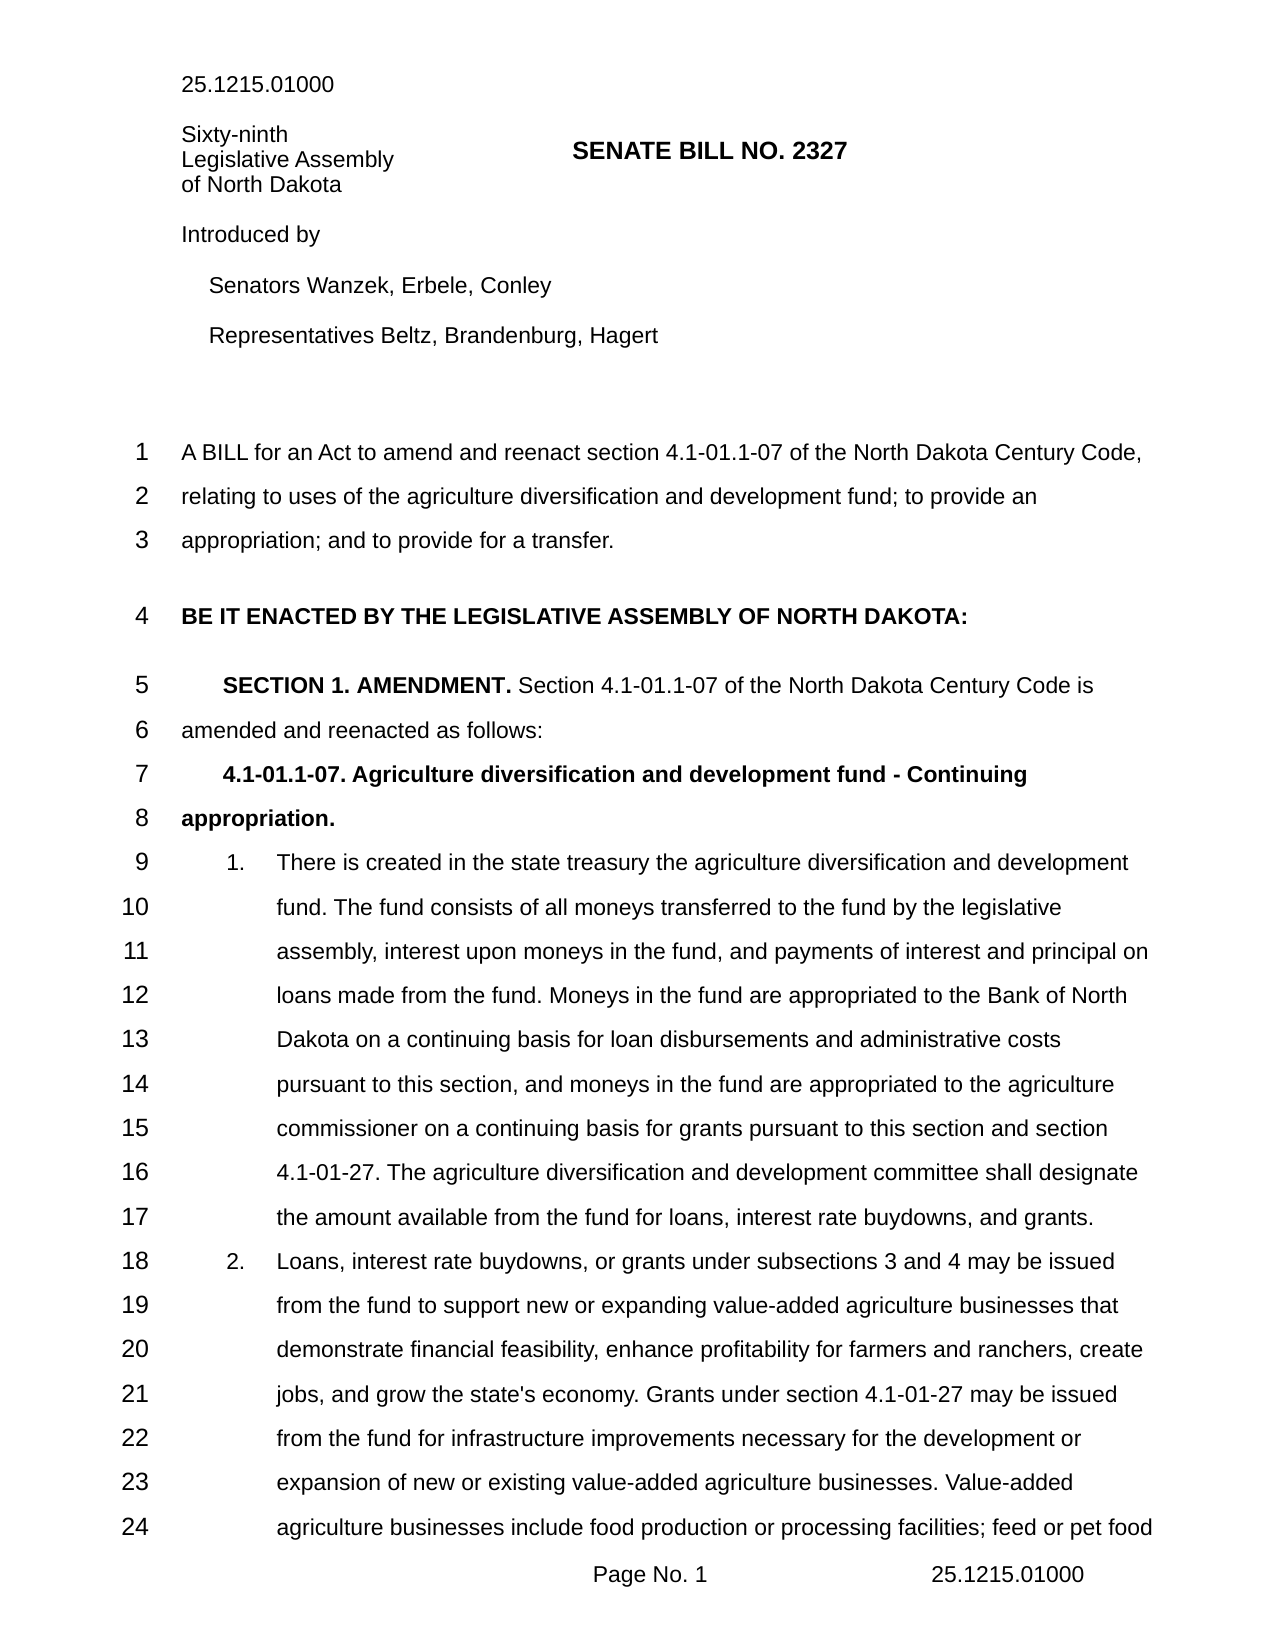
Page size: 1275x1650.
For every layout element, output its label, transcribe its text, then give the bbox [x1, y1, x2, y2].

text 1. There is created in the state treasury the agriculture diversification and development fund. The fund consists of all moneys transferred to the fund by the legislative assembly, interest upon moneys in the fund, and payments of interest and principal on loans made from the fund. Moneys in the fund are appropriated to the Bank of North Dakota on a continuing basis for loan disbursements and administrative costs pursuant to this section, and moneys in the fund are appropriated to the agriculture commissioner on a continuing basis for grants pursuant to this section and section 4.1‑01‑27. The agriculture diversification and development committee shall designate the amount available from the fund for loans, interest rate buydowns, and grants. [181, 835, 1154, 1234]
text . [181, 73, 1154, 133]
text Representatives Beltz, Brandenburg, Hagert [208, 325, 1154, 348]
subtitle 4.1‑01.1‑07. Agriculture diversification and development fund ‑ Continuing appropriation. [181, 747, 1154, 835]
text Legislative Assembly [181, 148, 1154, 173]
text BE IT ENACTED BY THE LEGISLATIVE ASSEMBLY OF NORTH DAKOTA: [181, 589, 1154, 633]
text SECTION 1. AMENDMENT. Section 4.1‑01.1‑07 of the North Dakota Century Code is amended and reenacted as follows: [181, 658, 1154, 747]
title BILL NO. [565, 136, 848, 165]
title A BILL for an Act to amend and reenact section 4.1‑01.1‑07 of the North Dakota Century Code, relating to uses of the agriculture diversification and development fund; to provide an appropriation; and to provide for a transfer. [181, 425, 1154, 558]
text Senators Wanzek, Erbele, Conley [208, 275, 1154, 298]
text of North Dakota [181, 173, 1154, 198]
text Introduced by [181, 223, 1154, 248]
text 2. Loans, interest rate buydowns, or grants under subsections 3 and 4 may be issued from the fund to support new or expanding value-added agriculture businesses that demonstrate financial feasibility, enhance profitability for farmers and ranchers, create jobs, and grow the state's economy. Grants under section 4.1‑01‑27 may be issued from the fund for infrastructure improvements necessary for the development or expansion of new or existing value-added agriculture businesses. Value-added agriculture businesses include food production or processing facilities; feed or pet food [181, 1234, 1154, 1544]
